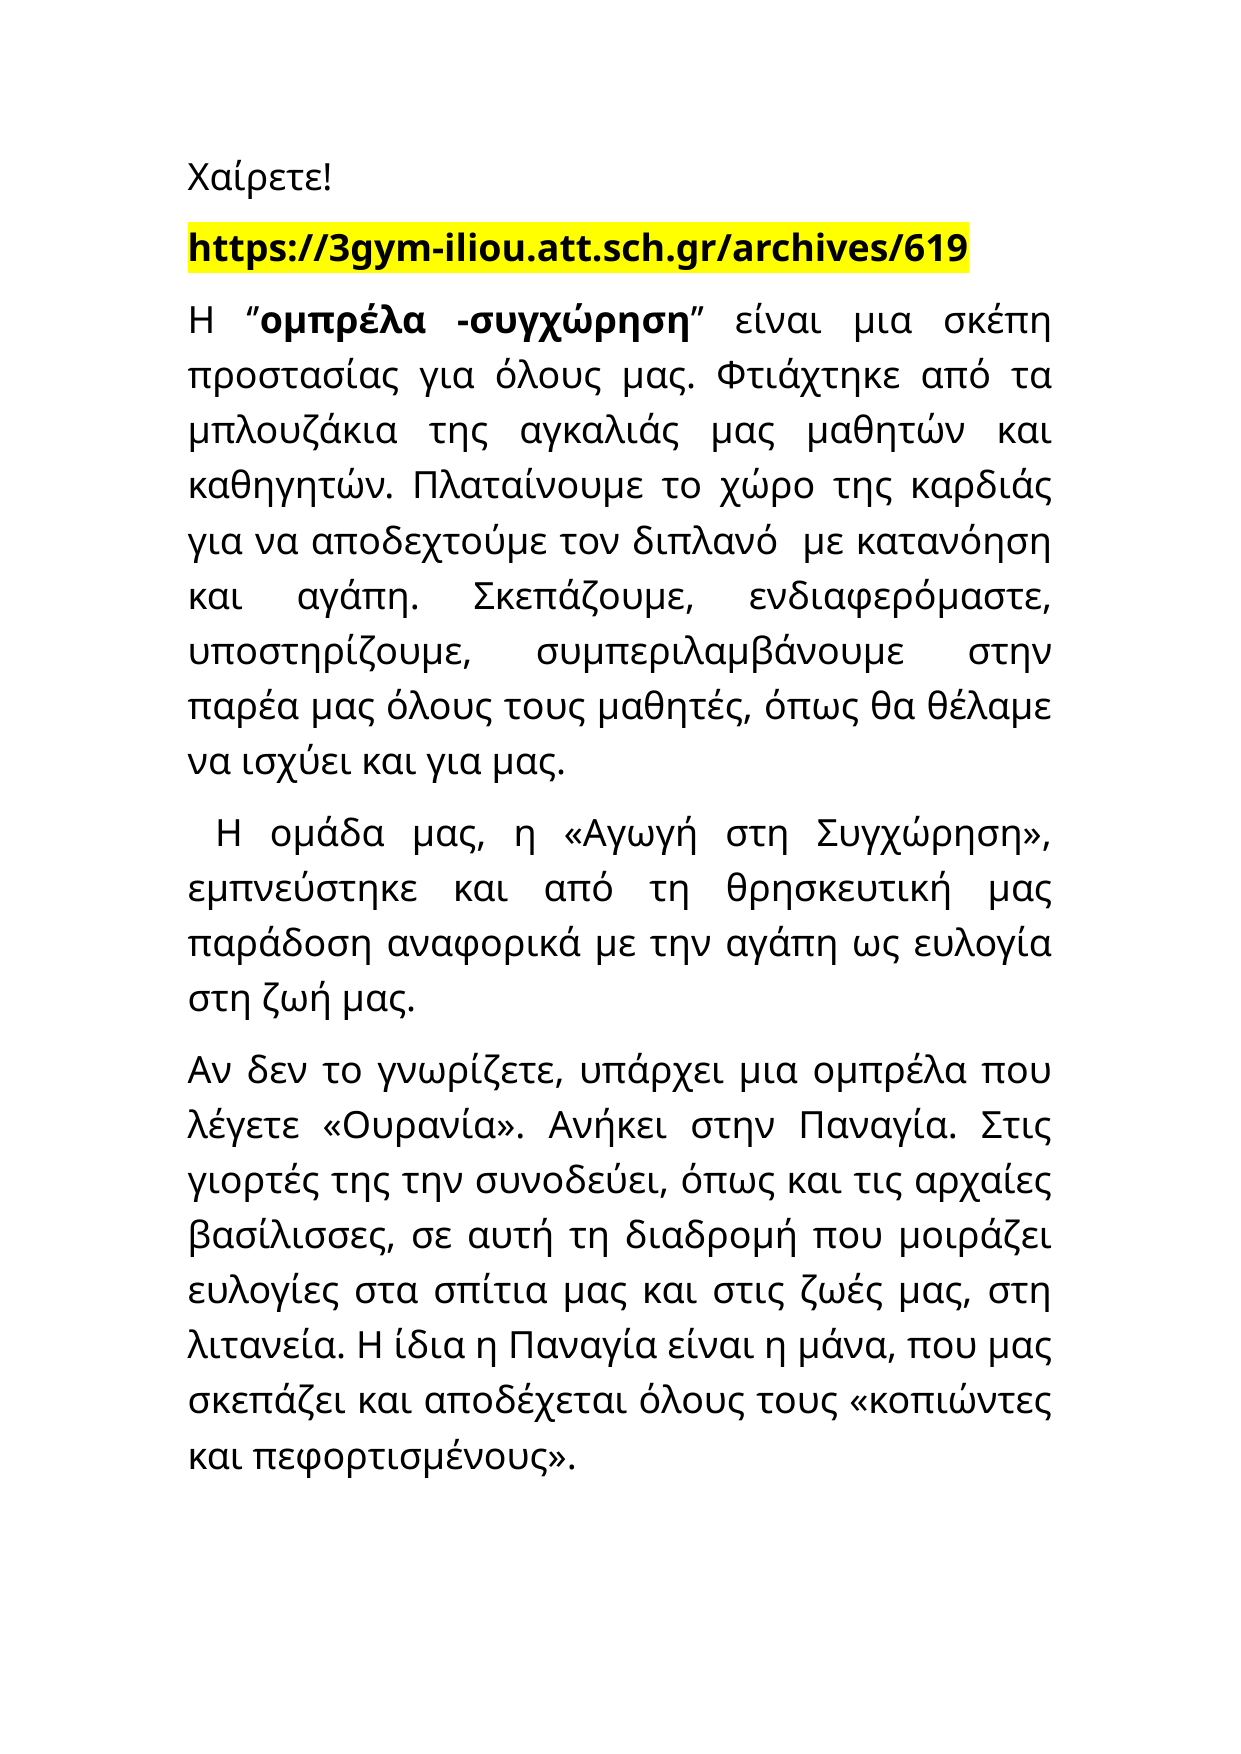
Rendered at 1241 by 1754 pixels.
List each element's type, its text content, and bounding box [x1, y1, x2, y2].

text https://3gym-iliou.att.sch.gr/archives/619 [187, 222, 1053, 273]
text Η ‘’ομπρέλα -συγχώρηση’’ είναι μια σκέπη προστασίας για όλους μας. Φτιάχτηκε από τα μπλουζάκια της αγκαλιάς μας μαθητών και καθηγητών. Πλαταίνουμε το χώρο της καρδιάς για να αποδεχτούμε τον διπλανό με κατανόηση και αγάπη. Σκεπάζουμε, ενδιαφερόμαστε, υποστηρίζουμε, συμπεριλαμβάνουμε στην παρέα μας όλους τους μαθητές, όπως θα θέλαμε να ισχύει και για μας. [187, 293, 1053, 785]
text Αν δεν το γνωρίζετε, υπάρχει μια ομπρέλα που λέγετε «Ουρανία». Ανήκει στην Παναγία. Στις γιορτές της την συνοδεύει, όπως και τις αρχαίες βασίλισσες, σε αυτή τη διαδρομή που μοιράζει ευλογίες στα σπίτια μας και στις ζωές μας, στη λιτανεία. Η ίδια η Παναγία είναι η μάνα, που μας σκεπάζει και αποδέχεται όλους τους «κοπιώντες και πεφορτισμένους». [187, 1043, 1053, 1480]
text Χαίρετε! [187, 150, 1053, 201]
text Η ομάδα μας, η «Αγωγή στη Συγχώρηση», εμπνεύστηκε και από τη θρησκευτική μας παράδοση αναφορικά με την αγάπη ως ευλογία στη ζωή μας. [187, 806, 1053, 1022]
